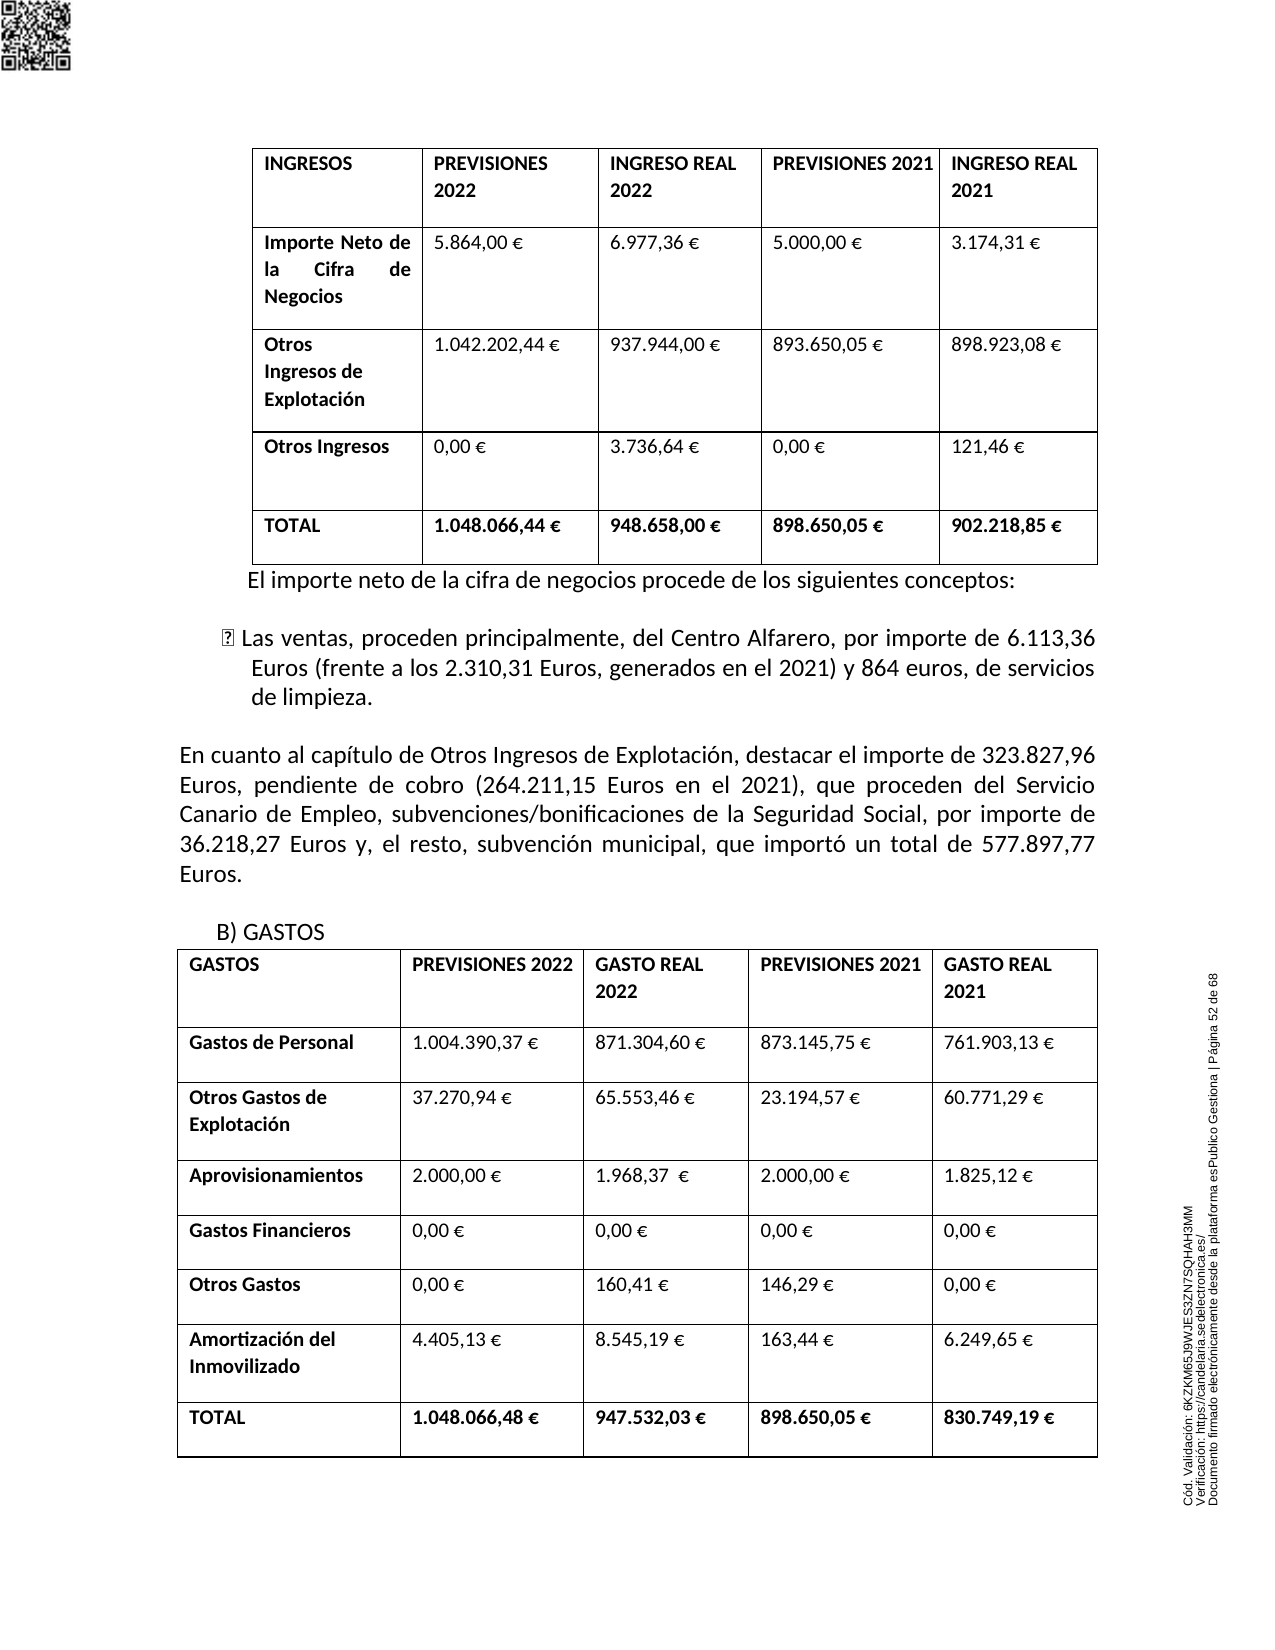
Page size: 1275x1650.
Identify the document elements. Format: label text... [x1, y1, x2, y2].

table_cell 1.048.066,44 € [423, 511, 598, 564]
table_header PREVISIONES 2022 [401, 950, 583, 1027]
table_cell Gastos Financieros [178, 1216, 400, 1269]
table_cell 898.923,08 € [940, 330, 1097, 431]
table_header GASTO REAL 2022 [584, 950, 748, 1027]
text El importe neto de la cifra de negocios procede de los siguientes conceptos: [179, 565, 1097, 595]
table_cell 0,00 € [933, 1270, 1097, 1323]
table_cell TOTAL [178, 1403, 400, 1456]
table_cell 65.553,46 € [584, 1083, 748, 1160]
table_cell 160,41 € [584, 1270, 748, 1323]
table_cell 761.903,13 € [933, 1028, 1097, 1082]
table_cell 0,00 € [749, 1216, 932, 1269]
table_cell Gastos de Personal [178, 1028, 400, 1082]
table_cell 0,00 € [401, 1216, 583, 1269]
table_cell Otros Ingresos de Explotación [253, 330, 422, 431]
table_cell 0,00 € [401, 1270, 583, 1323]
table_cell 0,00 € [933, 1216, 1097, 1269]
table_header INGRESO REAL 2021 [940, 149, 1097, 227]
table_cell 4.405,13 € [401, 1325, 583, 1402]
table_header PREVISIONES 2021 [749, 950, 932, 1027]
table_header PREVISIONES 2022 [423, 149, 598, 227]
table_cell 1.004.390,37 € [401, 1028, 583, 1082]
table_cell Aprovisionamientos [178, 1161, 400, 1214]
table_cell 5.864,00 € [423, 228, 598, 329]
text  Las ventas, proceden principalmente, del Centro Alfarero, por importe de 6.113,36 Euros (frente a los 2.310,31 Euros, generados en el 2021) y 864 euros, de servicios de limpieza. [222, 623, 1097, 712]
table_cell Otros Ingresos [253, 433, 422, 510]
table_cell 1.042.202,44 € [423, 330, 598, 431]
table_header GASTO REAL 2021 [933, 950, 1097, 1027]
table_cell 23.194,57 € [749, 1083, 932, 1160]
table_cell 830.749,19 € [933, 1403, 1097, 1456]
text B) GASTOS [216, 917, 1097, 946]
table_header PREVISIONES 2021 [762, 149, 939, 227]
table_cell 6.249,65 € [933, 1325, 1097, 1402]
table_cell 898.650,05 € [749, 1403, 932, 1456]
table_cell 6.977,36 € [599, 228, 761, 329]
table_cell 902.218,85 € [940, 511, 1097, 564]
table_cell 2.000,00 € [401, 1161, 583, 1214]
table_cell Amortización del Inmovilizado [178, 1325, 400, 1402]
table_cell 0,00 € [423, 433, 598, 510]
table_cell 146,29 € [749, 1270, 932, 1323]
table_header GASTOS [178, 950, 400, 1027]
table_cell 1.968,37 € [584, 1161, 748, 1214]
table_cell 3.736,64 € [599, 433, 761, 510]
table_cell 873.145,75 € [749, 1028, 932, 1082]
table_cell TOTAL [253, 511, 422, 564]
table_cell 947.532,03 € [584, 1403, 748, 1456]
table_header INGRESOS [253, 149, 422, 227]
table_cell Otros Gastos de Explotación [178, 1083, 400, 1160]
table_cell 2.000,00 € [749, 1161, 932, 1214]
table_cell 37.270,94 € [401, 1083, 583, 1160]
table_cell 871.304,60 € [584, 1028, 748, 1082]
table_cell 121,46 € [940, 433, 1097, 510]
table_cell 3.174,31 € [940, 228, 1097, 329]
table_cell Otros Gastos [178, 1270, 400, 1323]
text En cuanto al capítulo de Otros Ingresos de Explotación, destacar el importe de 323.827,96 Euros, pendiente de cobro (264.211,15 Euros en el 2021), que proceden del Servicio Canario de Empleo, subvenciones/bonificaciones de la Seguridad Social, por importe de 36.218,27 Euros y, el resto, subvención municipal, que importó un total de 577.897,77 Euros. [179, 740, 1097, 888]
table_cell Importe Neto de la Cifra de Negocios [253, 228, 422, 329]
table_cell 0,00 € [762, 433, 939, 510]
table_cell 1.825,12 € [933, 1161, 1097, 1214]
table_cell 898.650,05 € [762, 511, 939, 564]
table_header INGRESO REAL 2022 [599, 149, 761, 227]
table_cell 948.658,00 € [599, 511, 761, 564]
table_cell 0,00 € [584, 1216, 748, 1269]
table_cell 5.000,00 € [762, 228, 939, 329]
table_cell 893.650,05 € [762, 330, 939, 431]
table_cell 1.048.066,48 € [401, 1403, 583, 1456]
table_cell 163,44 € [749, 1325, 932, 1402]
table_cell 8.545,19 € [584, 1325, 748, 1402]
table_cell 937.944,00 € [599, 330, 761, 431]
table_cell 60.771,29 € [933, 1083, 1097, 1160]
